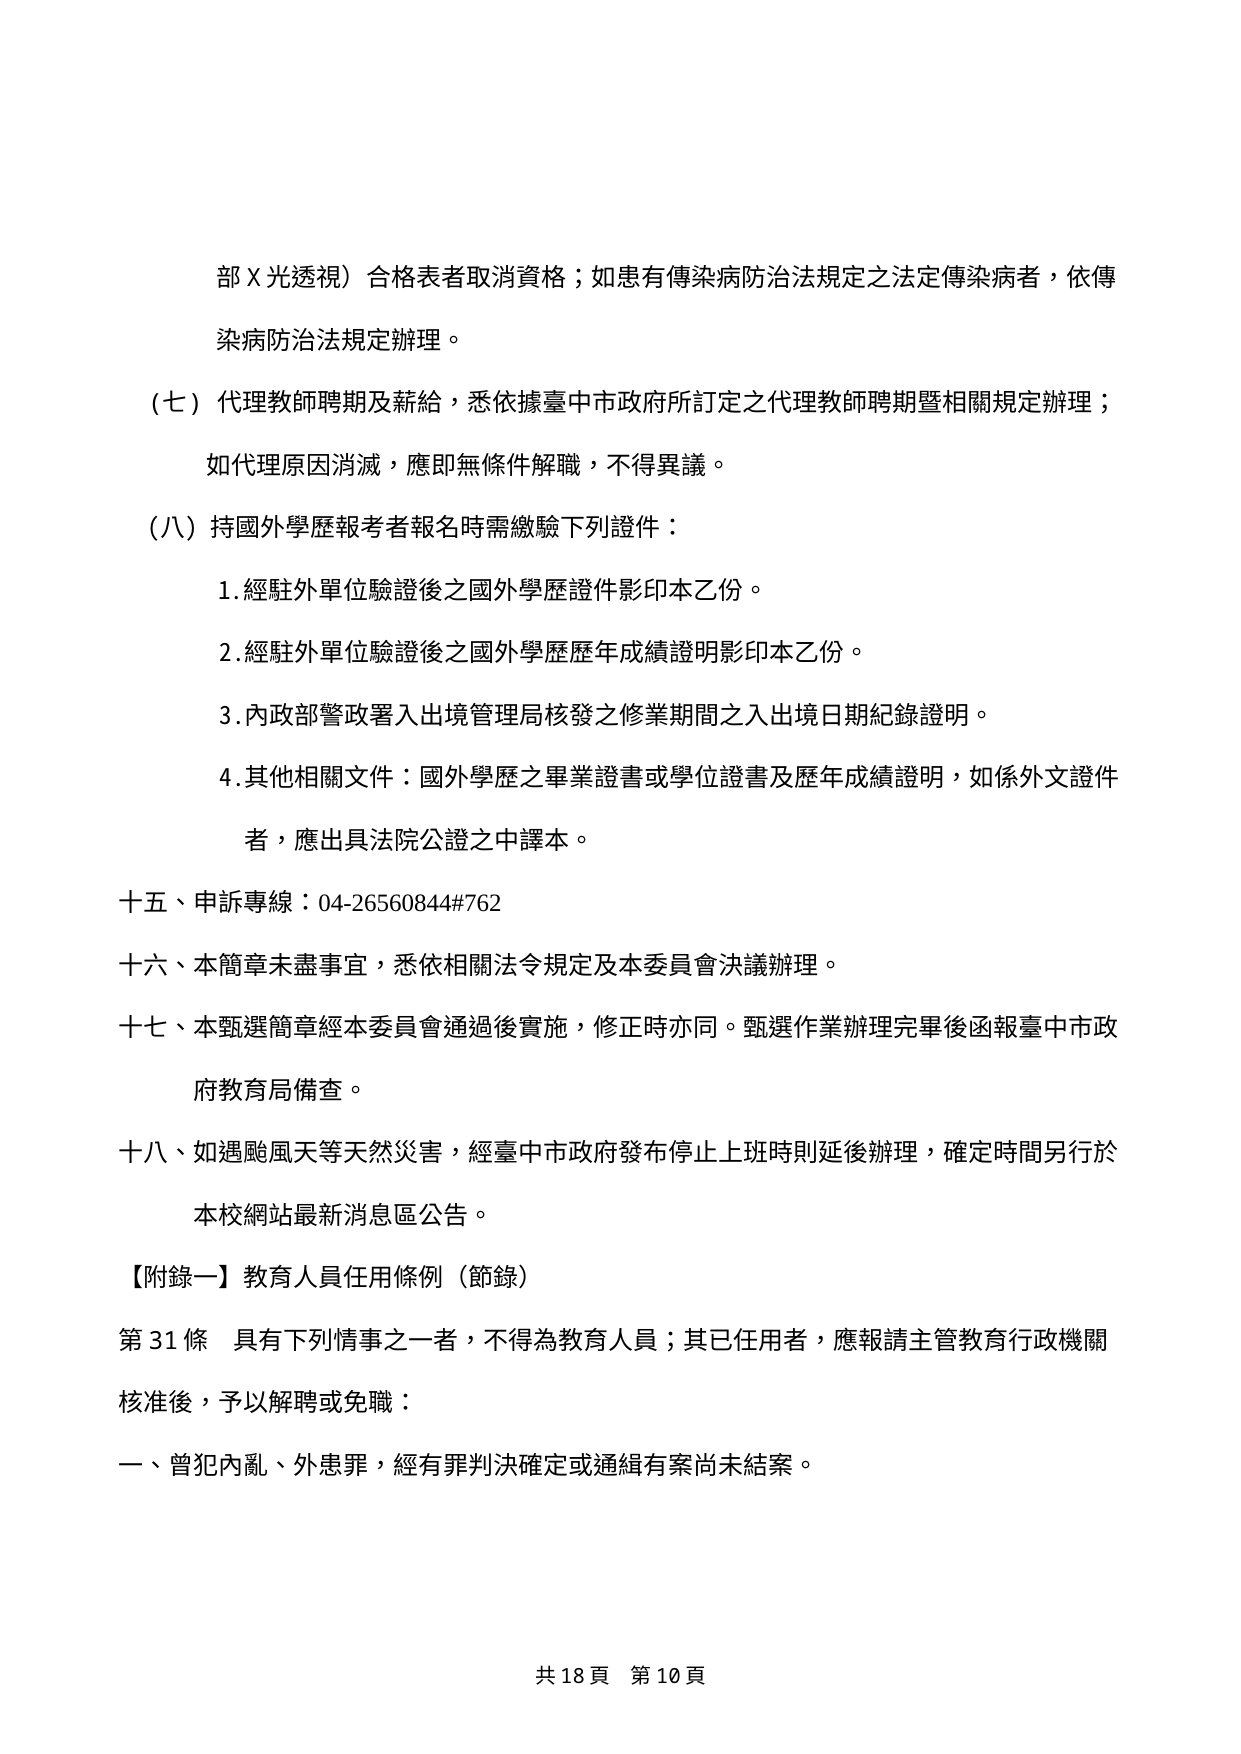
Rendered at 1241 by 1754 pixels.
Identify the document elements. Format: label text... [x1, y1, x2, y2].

text 【附錄一】教育人員任用條例（節錄） [118, 1234, 1122, 1297]
text 十六、本簡章未盡事宜，悉依相關法令規定及本委員會決議辦理。 [118, 922, 1122, 984]
text 十七、本甄選簡章經本委員會通過後實施，修正時亦同。甄選作業辦理完畢後函報臺中市政府教育局備查。 [118, 984, 1122, 1109]
text 部X光透視）合格表者取消資格；如患有傳染病防治法規定之法定傳染病者，依傳染病防治法規定辦理。 [141, 234, 1122, 359]
text 十八、如遇颱風天等天然災害，經臺中市政府發布停止上班時則延後辦理，確定時間另行於本校網站最新消息區公告。 [118, 1109, 1122, 1234]
text 1.經駐外單位驗證後之國外學歷證件影印本乙份。 [118, 547, 1122, 609]
text 者，應出具法院公證之中譯本。 [144, 797, 1122, 859]
text 第31條 具有下列情事之一者，不得為教育人員；其已任用者，應報請主管教育行政機關核准後，予以解聘或免職： [118, 1297, 1122, 1422]
text 4.其他相關文件：國外學歷之畢業證書或學位證書及歷年成績證明，如係外文證件 [0, 734, 1122, 797]
text 十五、申訴專線：04-26560844#762 [118, 859, 1122, 922]
text 一、曾犯內亂、外患罪，經有罪判決確定或通緝有案尚未結案。 [118, 1422, 1122, 1484]
text (八) 持國外學歷報考者報名時需繳驗下列證件： [118, 484, 1122, 547]
text (七) 代理教師聘期及薪給，悉依據臺中市政府所訂定之代理教師聘期暨相關規定辦理；如代理原因消滅，應即無條件解職，不得異議。 [148, 359, 1122, 484]
text 2.經駐外單位驗證後之國外學歷歷年成績證明影印本乙份。 [0, 609, 1122, 672]
text 3.內政部警政署入出境管理局核發之修業期間之入出境日期紀錄證明。 [0, 672, 1122, 734]
